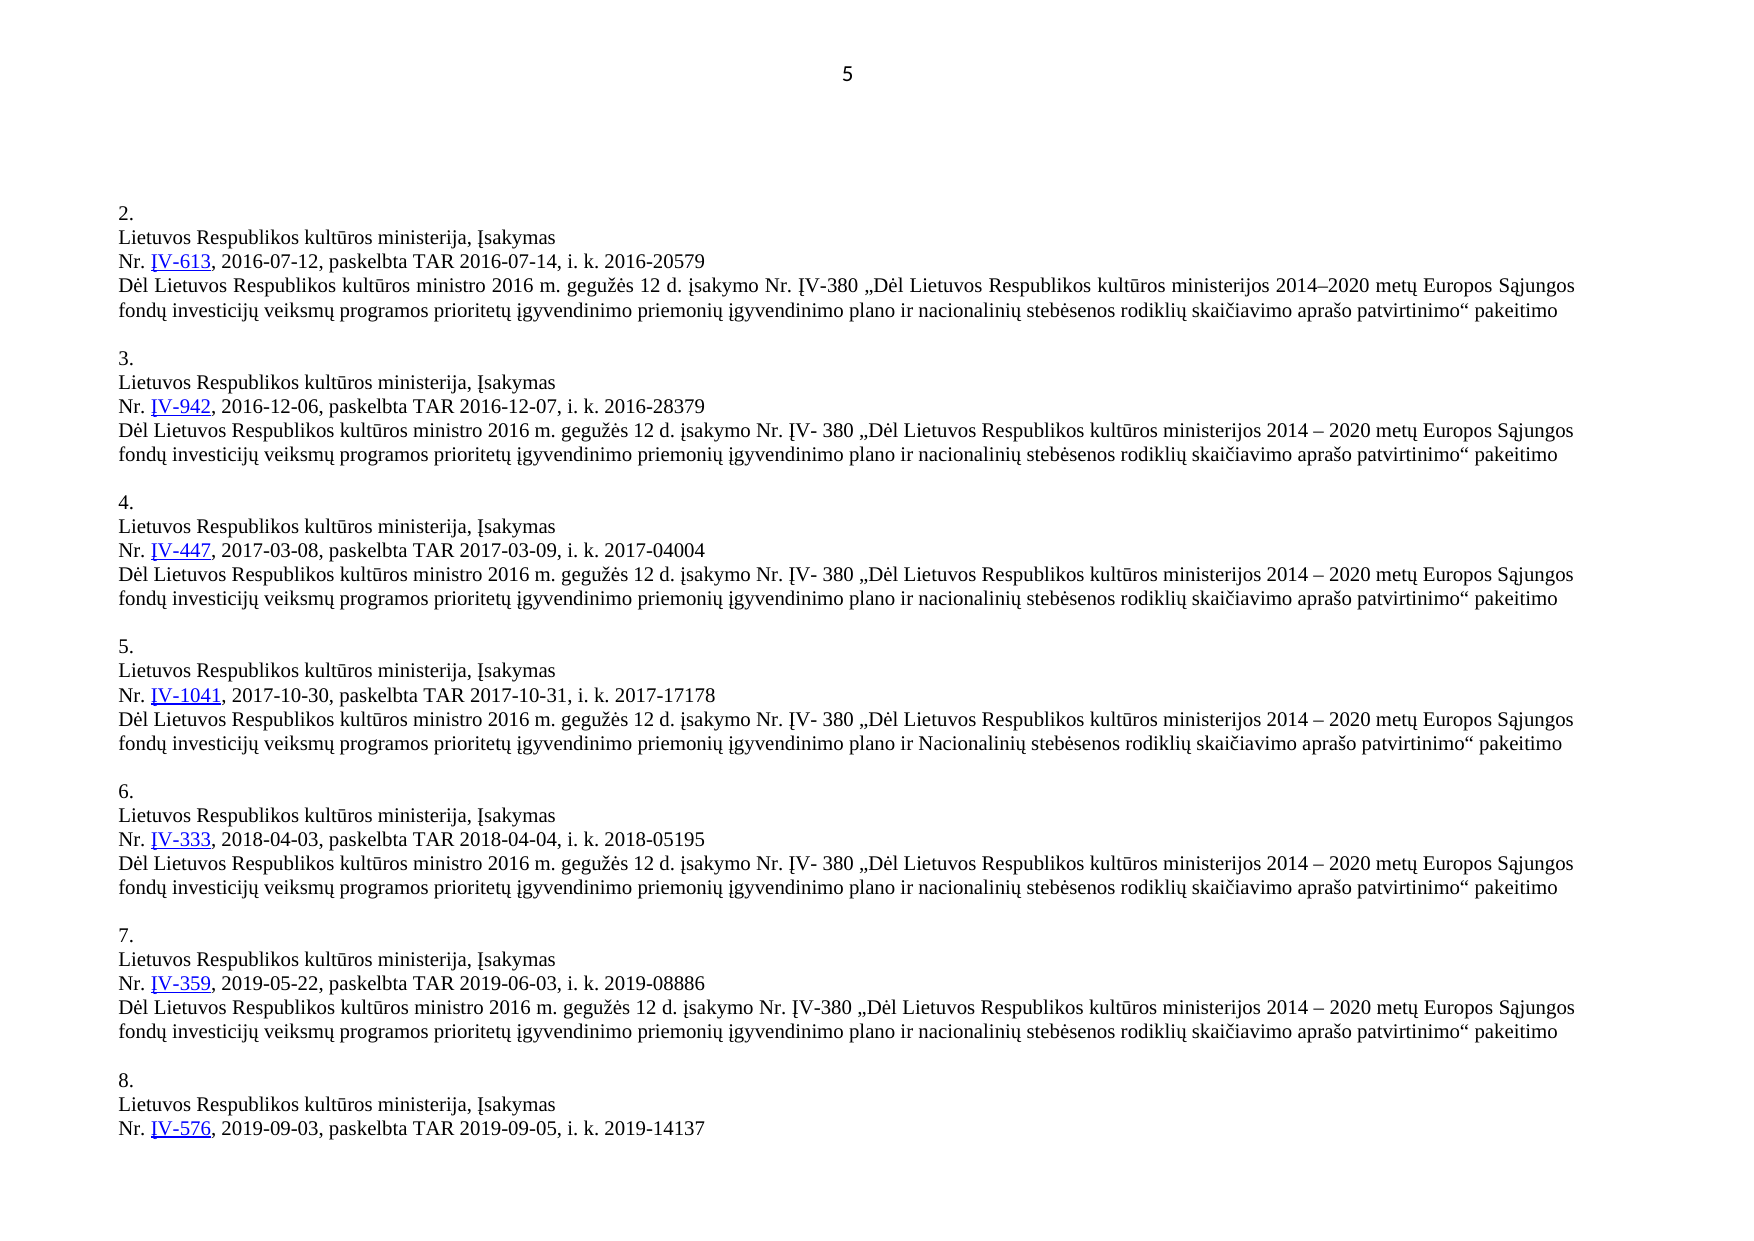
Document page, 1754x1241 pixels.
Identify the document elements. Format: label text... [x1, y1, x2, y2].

text Nr. ĮV-1041, 2017-10-30, paskelbta TAR 2017-10-31, i. k. 2017-17178 [118, 682, 1577, 707]
text 7. [118, 923, 1577, 947]
text Lietuvos Respublikos kultūros ministerija, Įsakymas [118, 225, 1577, 249]
text 3. [118, 346, 1577, 370]
text 8. [118, 1067, 1577, 1092]
text Nr. ĮV-942, 2016-12-06, paskelbta TAR 2016-12-07, i. k. 2016-28379 [118, 394, 1577, 418]
text Dėl Lietuvos Respublikos kultūros ministro 2016 m. gegužės 12 d. įsakymo Nr. ĮV- 380 „Dėl Lietuvos Respublikos kultūros ministerijos 2014 – 2020 metų Europos Sąjungos fondų investicijų veiksmų programos prioritetų įgyvendinimo priemonių įgyvendinimo plano ir nacionalinių stebėsenos rodiklių skaičiavimo aprašo patvirtinimo“ pakeitimo [118, 562, 1577, 610]
text Lietuvos Respublikos kultūros ministerija, Įsakymas [118, 658, 1577, 682]
text 4. [118, 490, 1577, 514]
text Nr. ĮV-359, 2019-05-22, paskelbta TAR 2019-06-03, i. k. 2019-08886 [118, 971, 1577, 995]
text Nr. ĮV-333, 2018-04-03, paskelbta TAR 2018-04-04, i. k. 2018-05195 [118, 827, 1577, 851]
text 5. [118, 634, 1577, 658]
text 6. [118, 779, 1577, 803]
text 2. [118, 201, 1577, 225]
text Dėl Lietuvos Respublikos kultūros ministro 2016 m. gegužės 12 d. įsakymo Nr. ĮV- 380 „Dėl Lietuvos Respublikos kultūros ministerijos 2014 – 2020 metų Europos Sąjungos fondų investicijų veiksmų programos prioritetų įgyvendinimo priemonių įgyvendinimo plano ir Nacionalinių stebėsenos rodiklių skaičiavimo aprašo patvirtinimo“ pakeitimo [118, 707, 1577, 755]
text Nr. ĮV-576, 2019-09-03, paskelbta TAR 2019-09-05, i. k. 2019-14137 [118, 1116, 1577, 1140]
text Lietuvos Respublikos kultūros ministerija, Įsakymas [118, 803, 1577, 827]
text Lietuvos Respublikos kultūros ministerija, Įsakymas [118, 370, 1577, 394]
text Nr. ĮV-447, 2017-03-08, paskelbta TAR 2017-03-09, i. k. 2017-04004 [118, 538, 1577, 562]
text Lietuvos Respublikos kultūros ministerija, Įsakymas [118, 1092, 1577, 1116]
text Lietuvos Respublikos kultūros ministerija, Įsakymas [118, 514, 1577, 538]
text Lietuvos Respublikos kultūros ministerija, Įsakymas [118, 947, 1577, 971]
text Dėl Lietuvos Respublikos kultūros ministro 2016 m. gegužės 12 d. įsakymo Nr. ĮV- 380 „Dėl Lietuvos Respublikos kultūros ministerijos 2014 – 2020 metų Europos Sąjungos fondų investicijų veiksmų programos prioritetų įgyvendinimo priemonių įgyvendinimo plano ir nacionalinių stebėsenos rodiklių skaičiavimo aprašo patvirtinimo“ pakeitimo [118, 851, 1577, 899]
text Dėl Lietuvos Respublikos kultūros ministro 2016 m. gegužės 12 d. įsakymo Nr. ĮV-380 „Dėl Lietuvos Respublikos kultūros ministerijos 2014 – 2020 metų Europos Sąjungos fondų investicijų veiksmų programos prioritetų įgyvendinimo priemonių įgyvendinimo plano ir nacionalinių stebėsenos rodiklių skaičiavimo aprašo patvirtinimo“ pakeitimo [118, 995, 1577, 1043]
text Nr. ĮV-613, 2016-07-12, paskelbta TAR 2016-07-14, i. k. 2016-20579 [118, 249, 1577, 273]
text Dėl Lietuvos Respublikos kultūros ministro 2016 m. gegužės 12 d. įsakymo Nr. ĮV-380 „Dėl Lietuvos Respublikos kultūros ministerijos 2014–2020 metų Europos Sąjungos fondų investicijų veiksmų programos prioritetų įgyvendinimo priemonių įgyvendinimo plano ir nacionalinių stebėsenos rodiklių skaičiavimo aprašo patvirtinimo“ pakeitimo [118, 273, 1577, 322]
text Dėl Lietuvos Respublikos kultūros ministro 2016 m. gegužės 12 d. įsakymo Nr. ĮV- 380 „Dėl Lietuvos Respublikos kultūros ministerijos 2014 – 2020 metų Europos Sąjungos fondų investicijų veiksmų programos prioritetų įgyvendinimo priemonių įgyvendinimo plano ir nacionalinių stebėsenos rodiklių skaičiavimo aprašo patvirtinimo“ pakeitimo [118, 418, 1577, 466]
